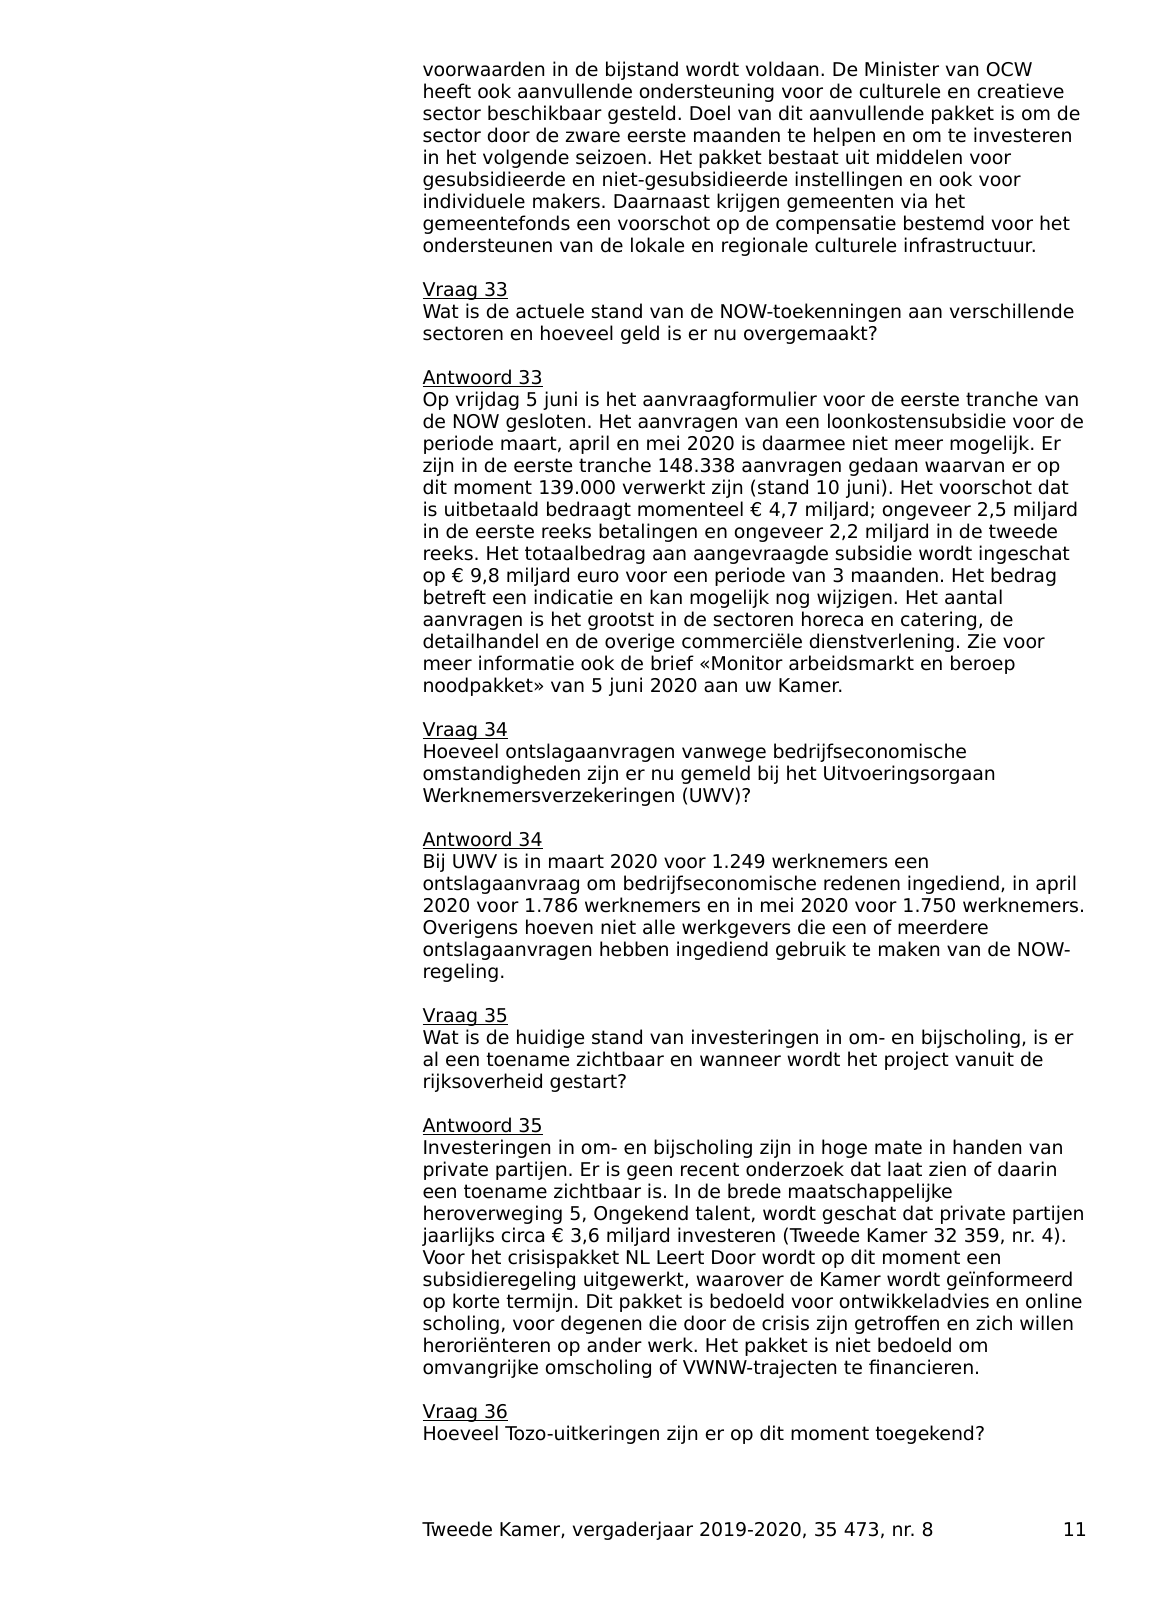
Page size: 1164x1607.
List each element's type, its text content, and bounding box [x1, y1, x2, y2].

text Hoeveel ontslagaanvragen vanwege bedrijfseconomische omstandigheden zijn er nu gemeld bij het Uitvoeringsorgaan Werknemersverzekeringen (UWV)? [422, 741, 1087, 807]
text Bij UWV is in maart 2020 voor 1.249 werknemers een ontslagaanvraag om bedrijfseconomische redenen ingediend, in april 2020 voor 1.786 werknemers en in mei 2020 voor 1.750 werknemers. Overigens hoeven niet alle werkgevers die een of meerdere ontslagaanvragen hebben ingediend gebruik te maken van de NOW-regeling. [422, 851, 1087, 983]
text Op vrijdag 5 juni is het aanvraagformulier voor de eerste tranche van de NOW gesloten. Het aanvragen van een loonkostensubsidie voor de periode maart, april en mei 2020 is daarmee niet meer mogelijk. Er zijn in de eerste tranche 148.338 aanvragen gedaan waarvan er op dit moment 139.000 verwerkt zijn (stand 10 juni). Het voorschot dat is uitbetaald bedraagt momenteel € 4,7 miljard; ongeveer 2,5 miljard in de eerste reeks betalingen en ongeveer 2,2 miljard in de tweede reeks. Het totaalbedrag aan aangevraagde subsidie wordt ingeschat op € 9,8 miljard euro voor een periode van 3 maanden. Het bedrag betreft een indicatie en kan mogelijk nog wijzigen. Het aantal aanvragen is het grootst in de sectoren horeca en catering, de detailhandel en de overige commerciële dienstverlening. Zie voor meer informatie ook de brief «Monitor arbeidsmarkt en beroep noodpakket» van 5 juni 2020 aan uw Kamer. [422, 389, 1087, 697]
text Vraag 33 [422, 279, 1087, 301]
text Vraag 34 [422, 719, 1087, 741]
text Hoeveel Tozo-uitkeringen zijn er op dit moment toegekend? [422, 1423, 1087, 1445]
text Wat is de huidige stand van investeringen in om- en bijscholing, is er al een toename zichtbaar en wanneer wordt het project vanuit de rijksoverheid gestart? [422, 1027, 1087, 1093]
text Antwoord 35 [422, 1115, 1087, 1137]
text Wat is de actuele stand van de NOW-toekenningen aan verschillende sectoren en hoeveel geld is er nu overgemaakt? [422, 301, 1087, 345]
text Antwoord 33 [422, 367, 1087, 389]
text voorwaarden in de bijstand wordt voldaan. De Minister van OCW heeft ook aanvullende ondersteuning voor de culturele en creatieve sector beschikbaar gesteld. Doel van dit aanvullende pakket is om de sector door de zware eerste maanden te helpen en om te investeren in het volgende seizoen. Het pakket bestaat uit middelen voor gesubsidieerde en niet-gesubsidieerde instellingen en ook voor individuele makers. Daarnaast krijgen gemeenten via het gemeentefonds een voorschot op de compensatie bestemd voor het ondersteunen van de lokale en regionale culturele infrastructuur. [422, 59, 1087, 257]
text Investeringen in om- en bijscholing zijn in hoge mate in handen van private partijen. Er is geen recent onderzoek dat laat zien of daarin een toename zichtbaar is. In de brede maatschappelijke heroverweging 5, Ongekend talent, wordt geschat dat private partijen jaarlijks circa € 3,6 miljard investeren (Tweede Kamer 32 359, nr. 4). Voor het crisispakket NL Leert Door wordt op dit moment een subsidieregeling uitgewerkt, waarover de Kamer wordt geïnformeerd op korte termijn. Dit pakket is bedoeld voor ontwikkeladvies en online scholing, voor degenen die door de crisis zijn getroffen en zich willen heroriënteren op ander werk. Het pakket is niet bedoeld om omvangrijke omscholing of VWNW-trajecten te financieren. [422, 1137, 1087, 1379]
text Vraag 36 [422, 1401, 1087, 1423]
text Vraag 35 [422, 1005, 1087, 1027]
text Antwoord 34 [422, 829, 1087, 851]
